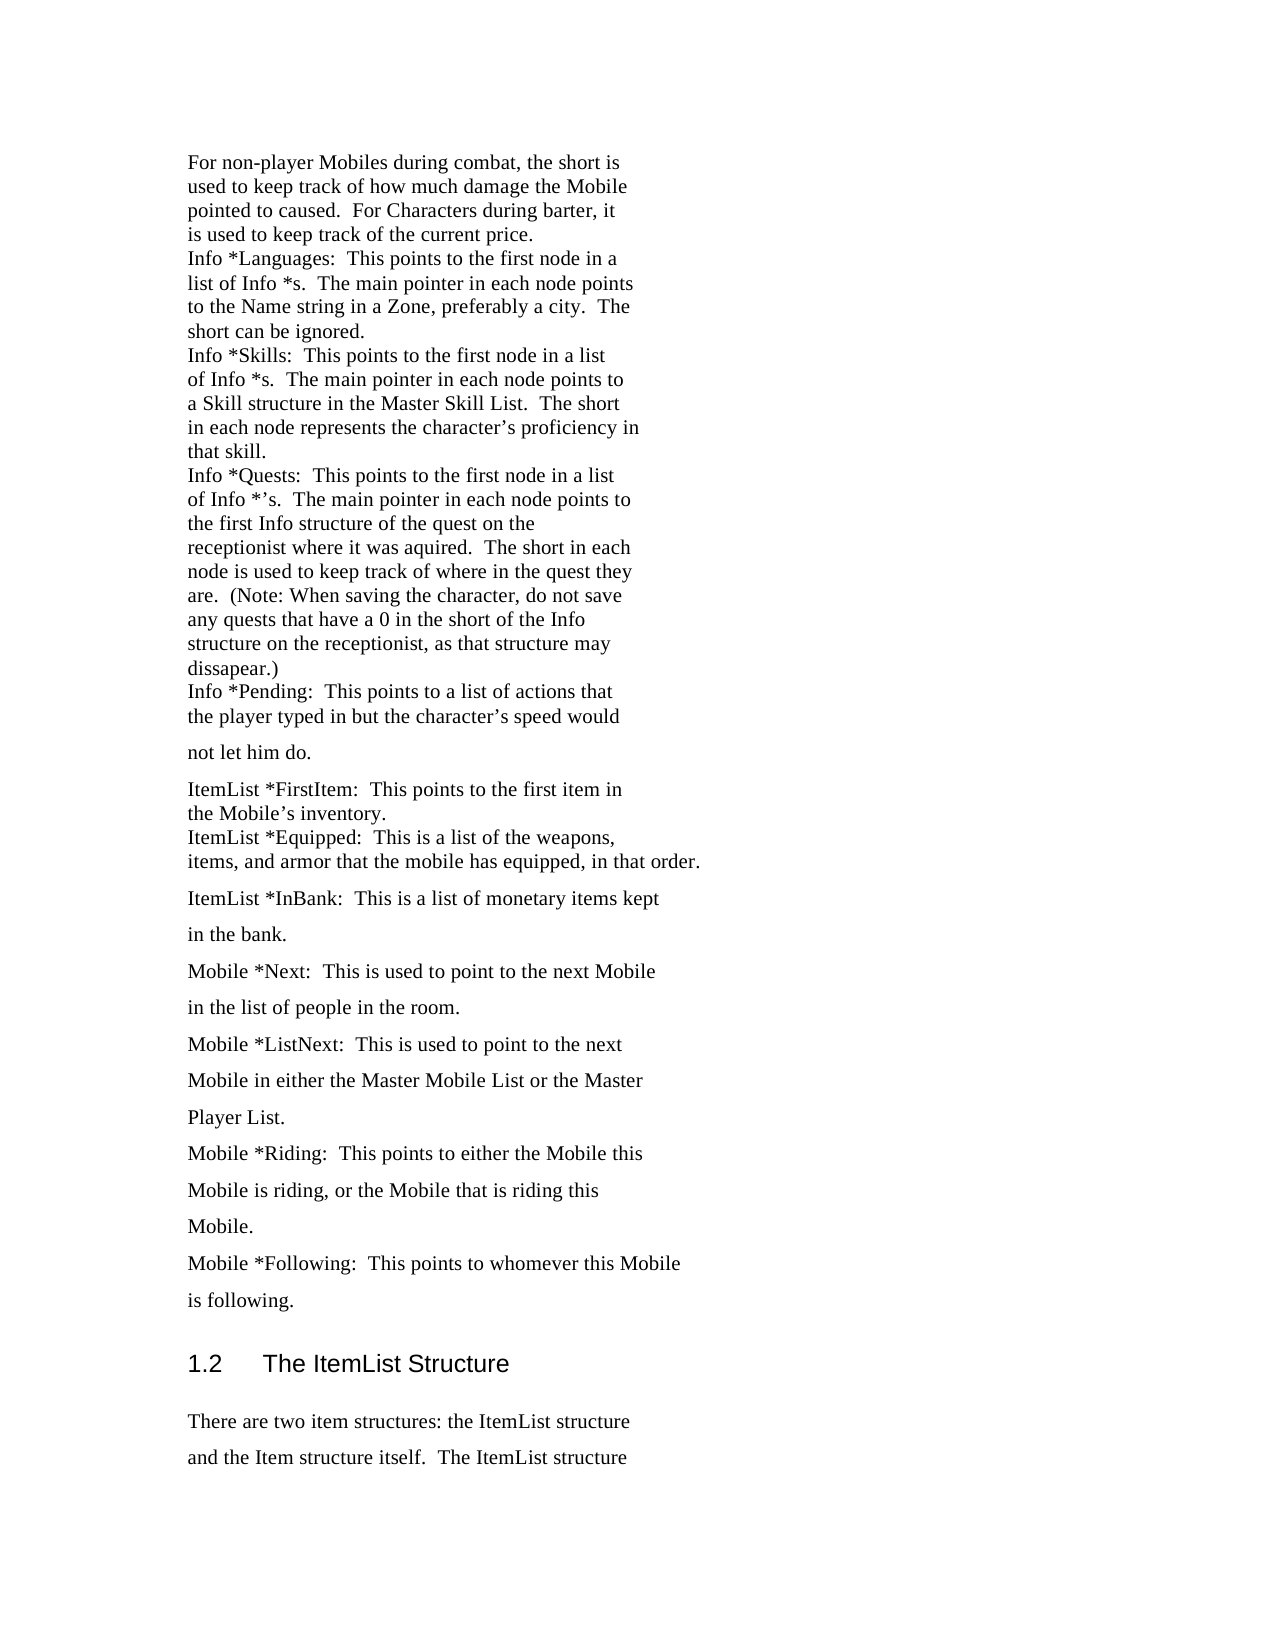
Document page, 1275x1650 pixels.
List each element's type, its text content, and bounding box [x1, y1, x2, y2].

list Info *Quests: This points to the first node in a list [187, 463, 1087, 487]
list is used to keep track of the current price. [187, 222, 1087, 246]
text Mobile is riding, or the Mobile that is riding this [187, 1178, 1087, 1202]
list short can be ignored. [187, 318, 1087, 342]
text not let him do. [187, 740, 1087, 764]
text Mobile *ListNext: This is used to point to the next [187, 1032, 1087, 1056]
list used to keep track of how much damage the Mobile [187, 174, 1087, 198]
list a Skill structure in the Master Skill List. The short [187, 391, 1087, 415]
list are. (Note: When saving the character, do not save [187, 583, 1087, 607]
list Info *Languages: This points to the first node in a [187, 246, 1087, 270]
list node is used to keep track of where in the quest they [187, 559, 1087, 583]
text in the bank. [187, 922, 1087, 946]
text items, and armor that the mobile has equipped, in that order. [187, 849, 1087, 873]
list dissapear.) [187, 655, 1087, 679]
list list of Info *s. The main pointer in each node points [187, 270, 1087, 294]
list ItemList *FirstItem: This points to the first item in [187, 777, 1087, 801]
text Mobile *Following: This points to whomever this Mobile [187, 1251, 1087, 1275]
text Mobile *Next: This is used to point to the next Mobile [187, 958, 1087, 982]
text There are two item structures: the ItemList structure [187, 1408, 1087, 1432]
text in the list of people in the room. [187, 995, 1087, 1019]
list of Info *’s. The main pointer in each node points to [187, 487, 1087, 511]
list the first Info structure of the quest on the [187, 511, 1087, 535]
text Player List. [187, 1105, 1087, 1129]
list any quests that have a 0 in the short of the Info [187, 607, 1087, 631]
text Mobile *Riding: This points to either the Mobile this [187, 1141, 1087, 1165]
subtitle 1.2 The ItemList Structure [187, 1349, 1087, 1378]
text Mobile in either the Master Mobile List or the Master [187, 1068, 1087, 1092]
list that skill. [187, 439, 1087, 463]
text Mobile. [187, 1214, 1087, 1238]
list the Mobile’s inventory. [187, 801, 1087, 825]
text and the Item structure itself. The ItemList structure [187, 1445, 1087, 1469]
list For non-player Mobiles during combat, the short is [187, 150, 1087, 174]
list in each node represents the character’s proficiency in [187, 415, 1087, 439]
list to the Name string in a Zone, preferably a city. The [187, 294, 1087, 318]
list Info *Skills: This points to the first node in a list [187, 342, 1087, 367]
list pointed to caused. For Characters during barter, it [187, 198, 1087, 222]
text is following. [187, 1287, 1087, 1312]
list ItemList *Equipped: This is a list of the weapons, [187, 825, 1087, 849]
list receptionist where it was aquired. The short in each [187, 535, 1087, 559]
list Info *Pending: This points to a list of actions that [187, 679, 1087, 703]
list structure on the receptionist, as that structure may [187, 631, 1087, 655]
list of Info *s. The main pointer in each node points to [187, 367, 1087, 391]
text the player typed in but the character’s speed would [187, 703, 1087, 727]
text ItemList *InBank: This is a list of monetary items kept [187, 885, 1087, 909]
